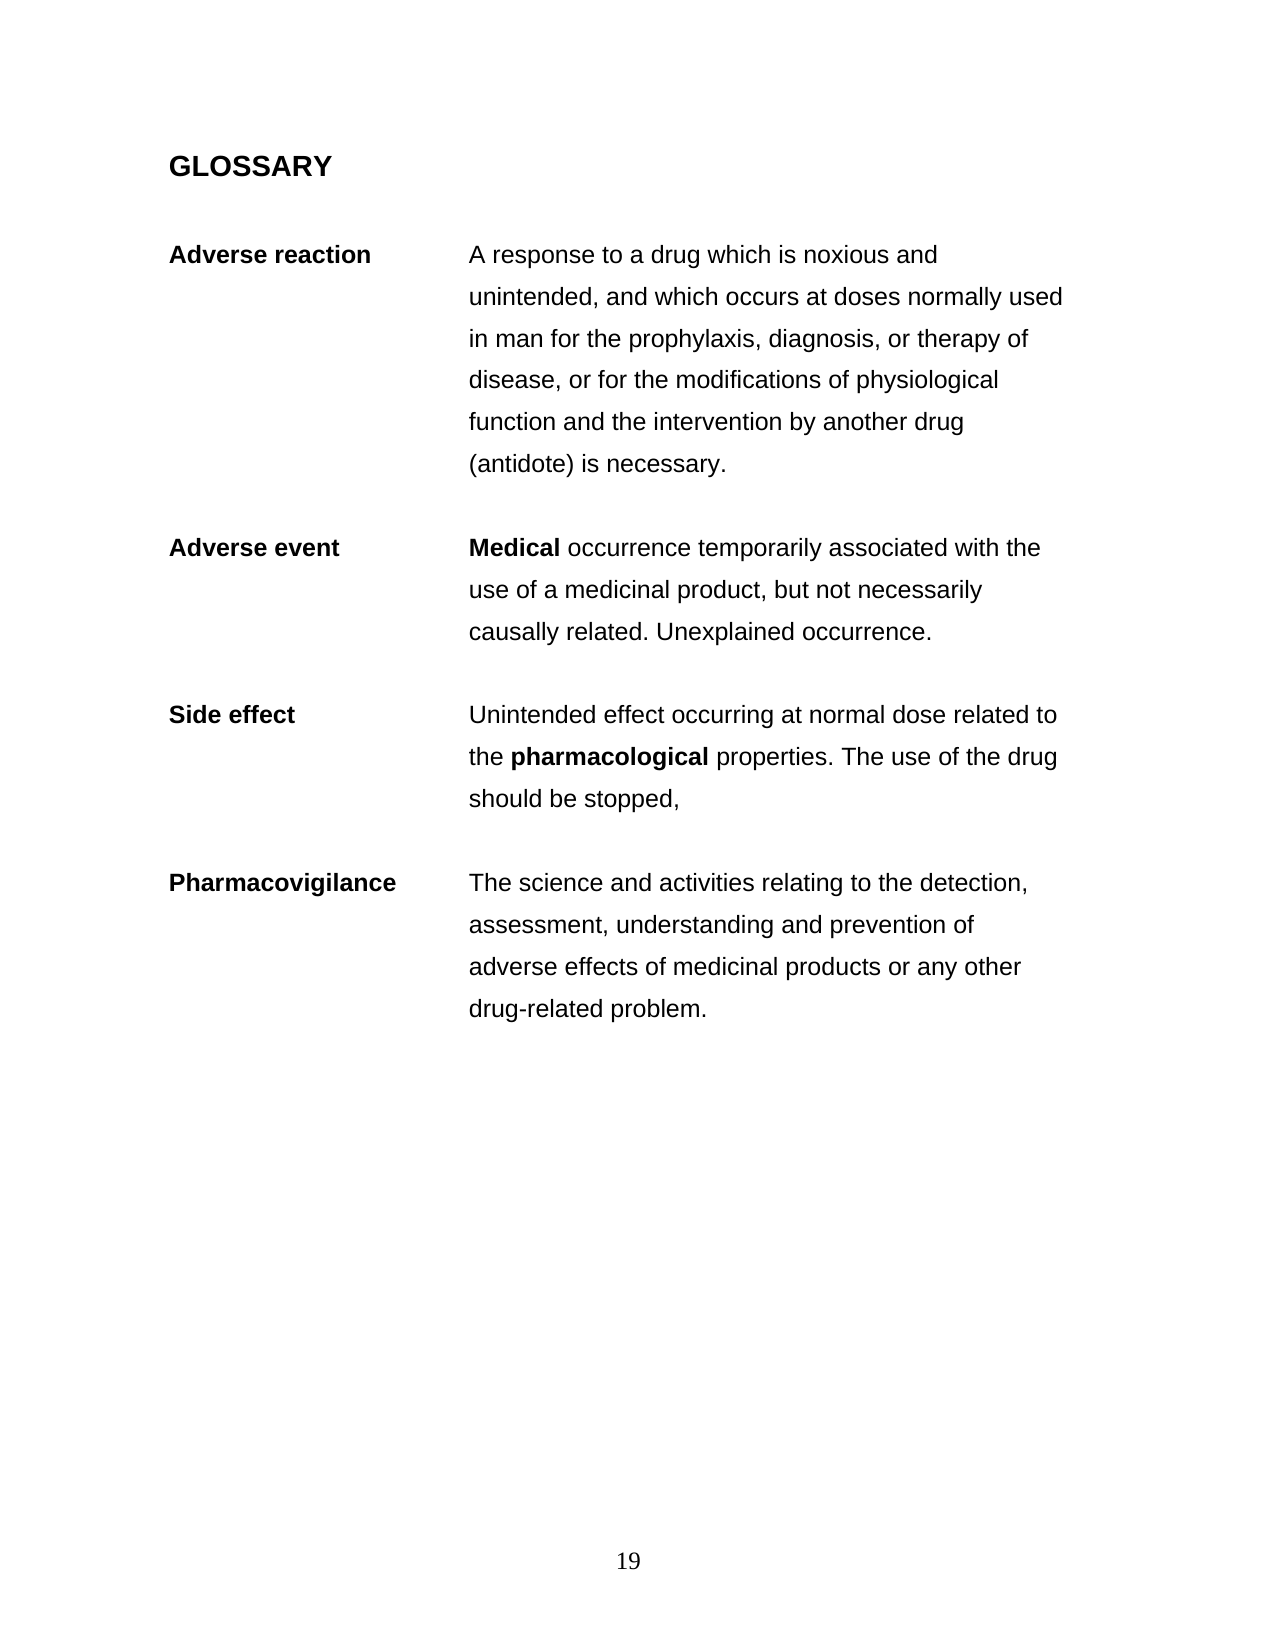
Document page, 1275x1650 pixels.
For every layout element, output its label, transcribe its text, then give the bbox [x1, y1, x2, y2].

text drug-related problem. [169, 994, 1087, 1022]
text should be stopped, [169, 785, 1087, 813]
text adverse effects of medicinal products or any other [169, 953, 1087, 981]
subtitle GLOSSARY [169, 150, 1087, 183]
text causally related. Unexplained occurrence. [169, 618, 1087, 646]
text Pharmacovigilance The science and activities relating to the detection, [169, 869, 1087, 897]
text in man for the prophylaxis, diagnosis, or therapy of [394, 324, 1087, 352]
text (antidote) is necessary. [394, 450, 1087, 478]
text function and the intervention by another drug [394, 408, 1087, 436]
text use of a medicinal product, but not necessarily [169, 576, 1087, 604]
text the pharmacological properties. The use of the drug [169, 743, 1087, 771]
text Adverse reaction A response to a drug which is noxious and [169, 241, 1087, 269]
text disease, or for the modifications of physiological [394, 366, 1087, 394]
text Side effect Unintended effect occurring at normal dose related to [169, 701, 1087, 729]
text Adverse event Medical occurrence temporarily associated with the [169, 534, 1087, 562]
text unintended, and which occurs at doses normally used [394, 283, 1087, 311]
text assessment, understanding and prevention of [169, 911, 1087, 939]
